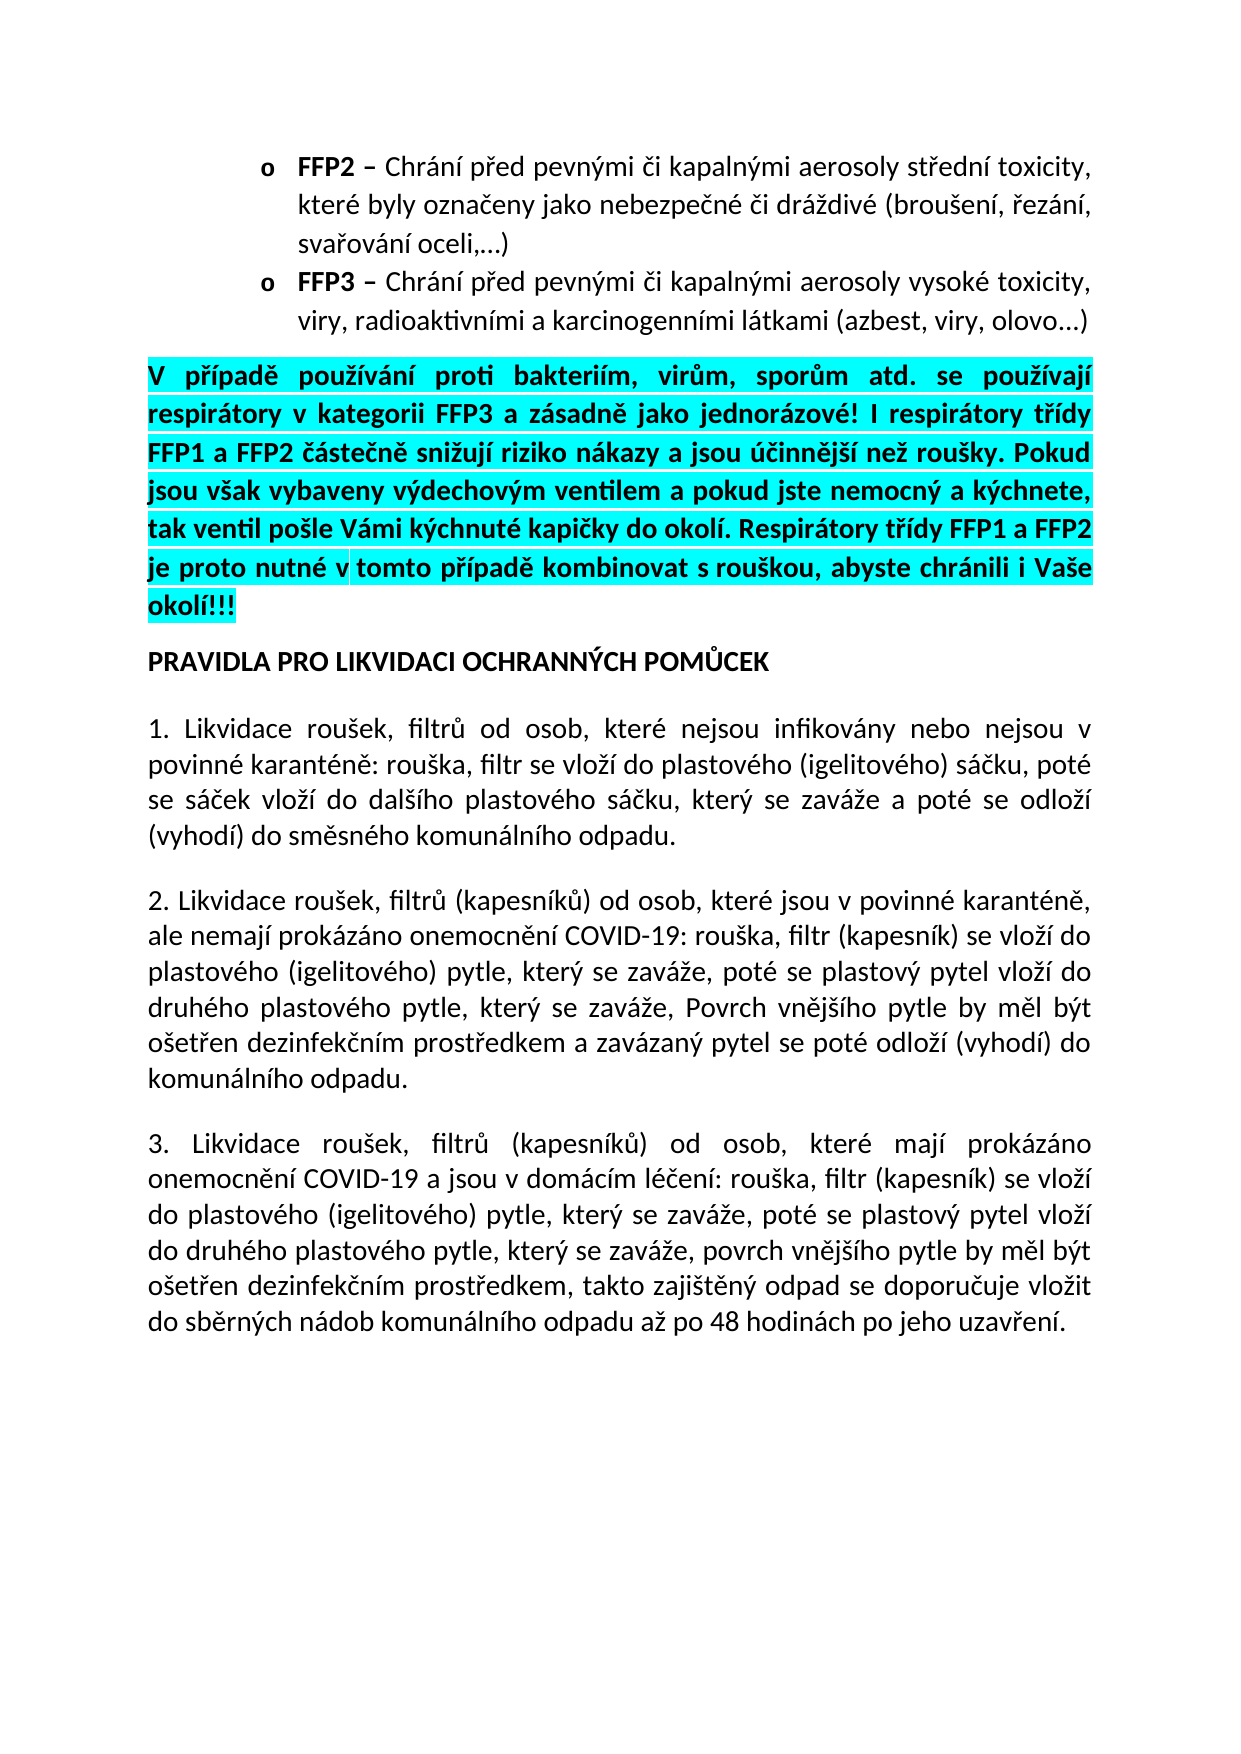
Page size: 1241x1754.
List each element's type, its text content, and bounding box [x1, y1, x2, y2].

text 1. Likvidace roušek, filtrů od osob, které nejsou infikovány nebo nejsou v povinné karanténě: rouška, filtr se vloží do plastového (igelitového) sáčku, poté se sáček vloží do dalšího plastového sáčku, který se zaváže a poté se odloží (vyhodí) do směsného komunálního odpadu. [148, 710, 1093, 853]
list FFP3 – Chrání před pevnými či kapalnými aerosoly vysoké toxicity, viry, radioaktivními a karcinogenními látkami (azbest, viry, olovo...) [260, 263, 1093, 337]
list FFP2 – Chrání před pevnými či kapalnými aerosoly střední toxicity, které byly označeny jako nebezpečné či dráždivé (broušení, řezání, svařování oceli,…) [260, 148, 1093, 260]
text 2. Likvidace roušek, filtrů (kapesníků) od osob, které jsou v povinné karanténě, ale nemají prokázáno onemocnění COVID-19: rouška, filtr (kapesník) se vloží do plastového (igelitového) pytle, který se zaváže, poté se plastový pytel vloží do druhého plastového pytle, který se zaváže, Povrch vnějšího pytle by měl být ošetřen dezinfekčním prostředkem a zavázaný pytel se poté odloží (vyhodí) do komunálního odpadu. [148, 882, 1093, 1096]
text 3. Likvidace roušek, filtrů (kapesníků) od osob, které mají prokázáno onemocnění COVID-19 a jsou v domácím léčení: rouška, filtr (kapesník) se vloží do plastového (igelitového) pytle, který se zaváže, poté se plastový pytel vloží do druhého plastového pytle, který se zaváže, povrch vnějšího pytle by měl být ošetřen dezinfekčním prostředkem, takto zajištěný odpad se doporučuje vložit do sběrných nádob komunálního odpadu až po 48 hodinách po jeho uzavření. [148, 1125, 1093, 1338]
text PRAVIDLA PRO LIKVIDACI OCHRANNÝCH POMŮCEK [148, 643, 1093, 678]
text V případě používání proti bakteriím, virům, sporům atd. se používají respirátory v kategorii FFP3 a zásadně jako jednorázové! I respirátory třídy FFP1 a FFP2 částečně snižují riziko nákazy a jsou účinnější než roušky. Pokud jsou však vybaveny výdechovým ventilem a pokud jste nemocný a kýchnete, tak ventil pošle Vámi kýchnuté kapičky do okolí. Respirátory třídy FFP1 a FFP2 je proto nutné v tomto případě kombinovat s rouškou, abyste chránili i Vaše okolí!!! [148, 357, 1093, 623]
